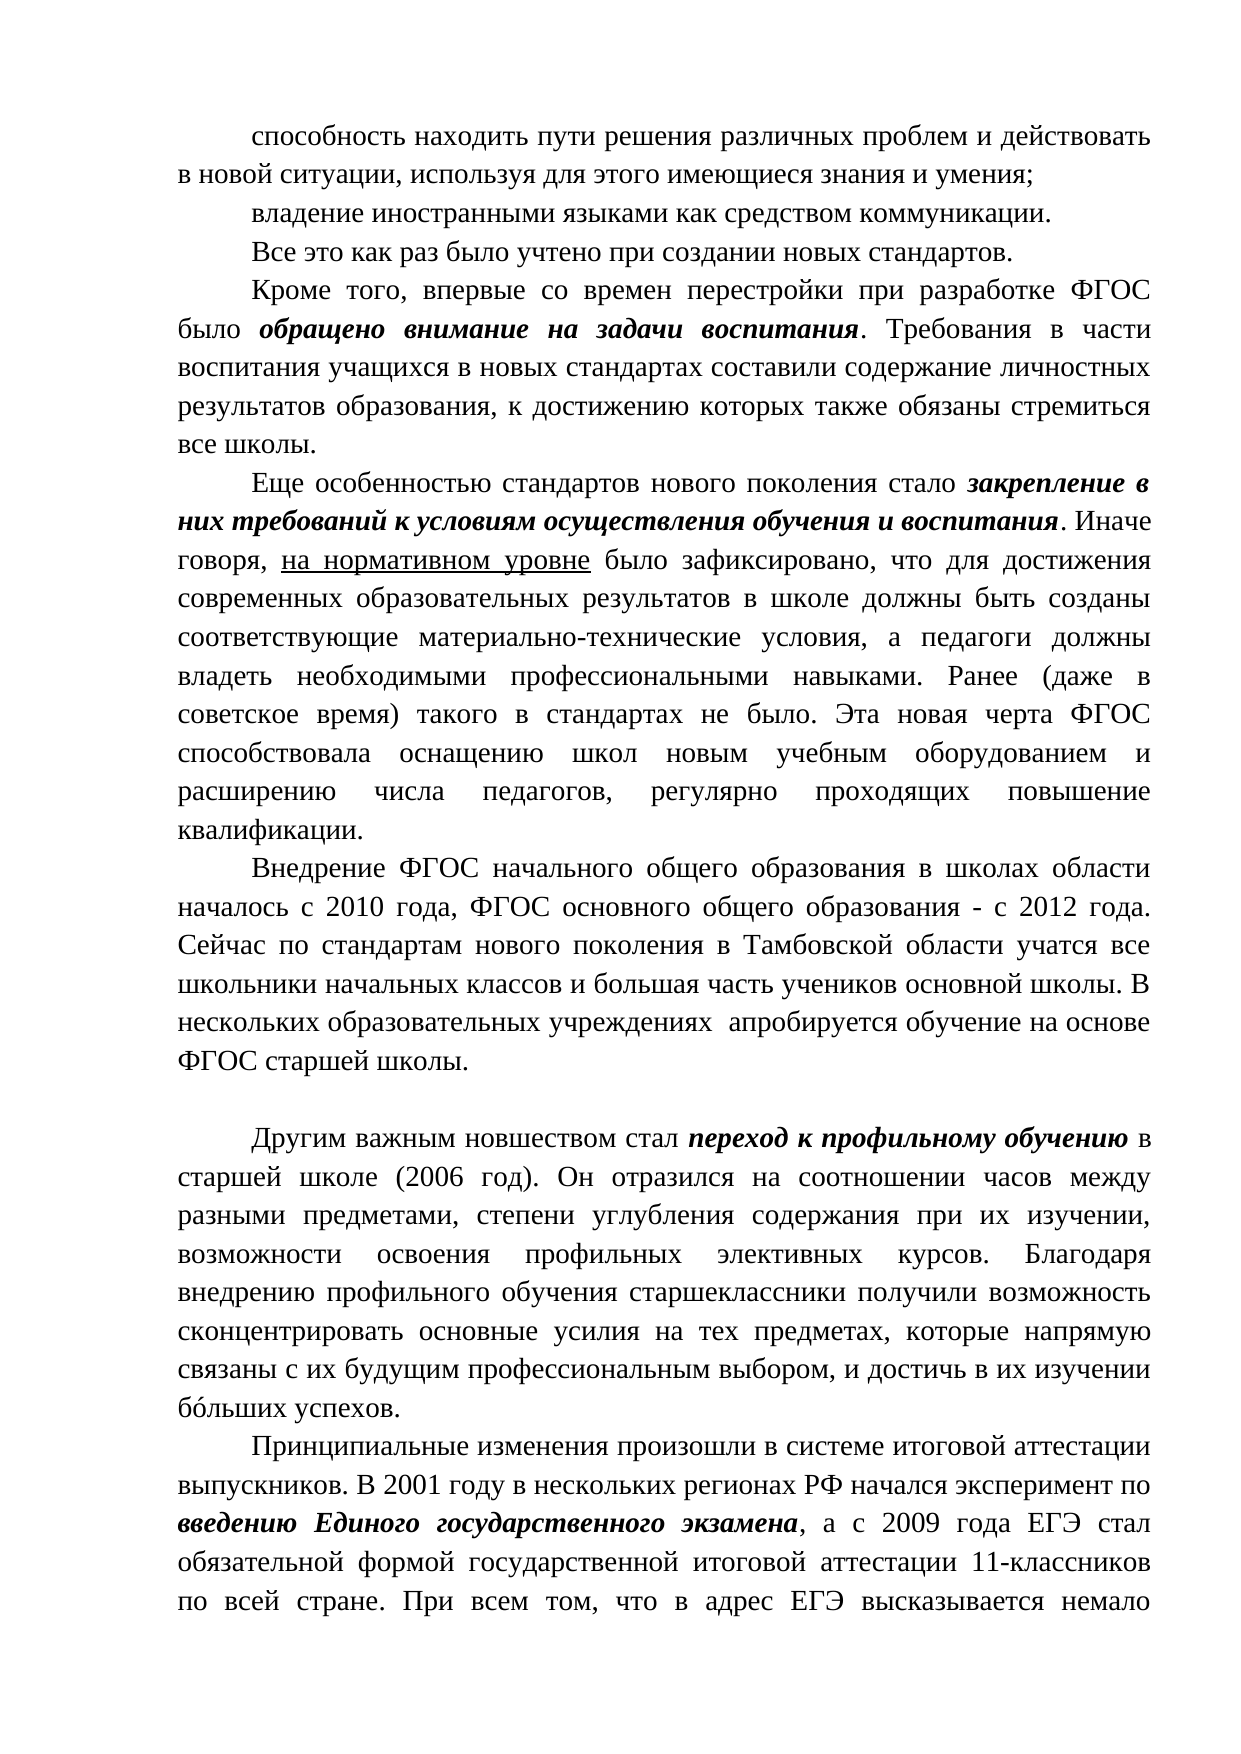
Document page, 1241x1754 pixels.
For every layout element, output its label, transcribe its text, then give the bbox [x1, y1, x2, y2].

text владение иностранными языками как средством коммуникации. [177, 195, 1152, 229]
text способность находить пути решения различных проблем и действовать в новой ситуации, используя для этого имеющиеся знания и умения; [177, 118, 1152, 190]
text Принципиальные изменения произошли в системе итоговой аттестации выпускников. В 2001 году в нескольких регионах РФ начался эксперимент по введению Единого государственного экзамена, а с 2009 года ЕГЭ стал обязательной формой государственной итоговой аттестации 11-классников по всей стране. При всем том, что в адрес ЕГЭ высказывается немало [177, 1428, 1152, 1616]
text Внедрение ФГОС начального общего образования в школах области началось с 2010 года, ФГОС основного общего образования - с 2012 года. Сейчас по стандартам нового поколения в Тамбовской области учатся все школьники начальных классов и большая часть учеников основной школы. В нескольких образовательных учреждениях апробируется обучение на основе ФГОС старшей школы. [177, 850, 1152, 1077]
text Кроме того, впервые со времен перестройки при разработке ФГОС было обращено внимание на задачи воспитания. Требования в части воспитания учащихся в новых стандартах составили содержание личностных результатов образования, к достижению которых также обязаны стремиться все школы. [177, 272, 1152, 460]
text Еще особенностью стандартов нового поколения стало закрепление в них требований к условиям осуществления обучения и воспитания. Иначе говоря, на нормативном уровне было зафиксировано, что для достижения современных образовательных результатов в школе должны быть созданы соответствующие материально-технические условия, а педагоги должны владеть необходимыми профессиональными навыками. Ранее (даже в советское время) такого в стандартах не было. Эта новая черта ФГОС способствовала оснащению школ новым учебным оборудованием и расширению числа педагогов, регулярно проходящих повышение квалификации. [177, 465, 1152, 845]
text Все это как раз было учтено при создании новых стандартов. [177, 234, 1152, 267]
text Другим важным новшеством стал переход к профильному обучению в старшей школе (2006 год). Он отразился на соотношении часов между разными предметами, степени углубления содержания при их изучении, возможности освоения профильных элективных курсов. Благодаря внедрению профильного обучения старшеклассники получили возможность сконцентрировать основные усилия на тех предметах, которые напрямую связаны с их будущим профессиональным выбором, и достичь в их изучении бóльших успехов. [177, 1120, 1152, 1423]
